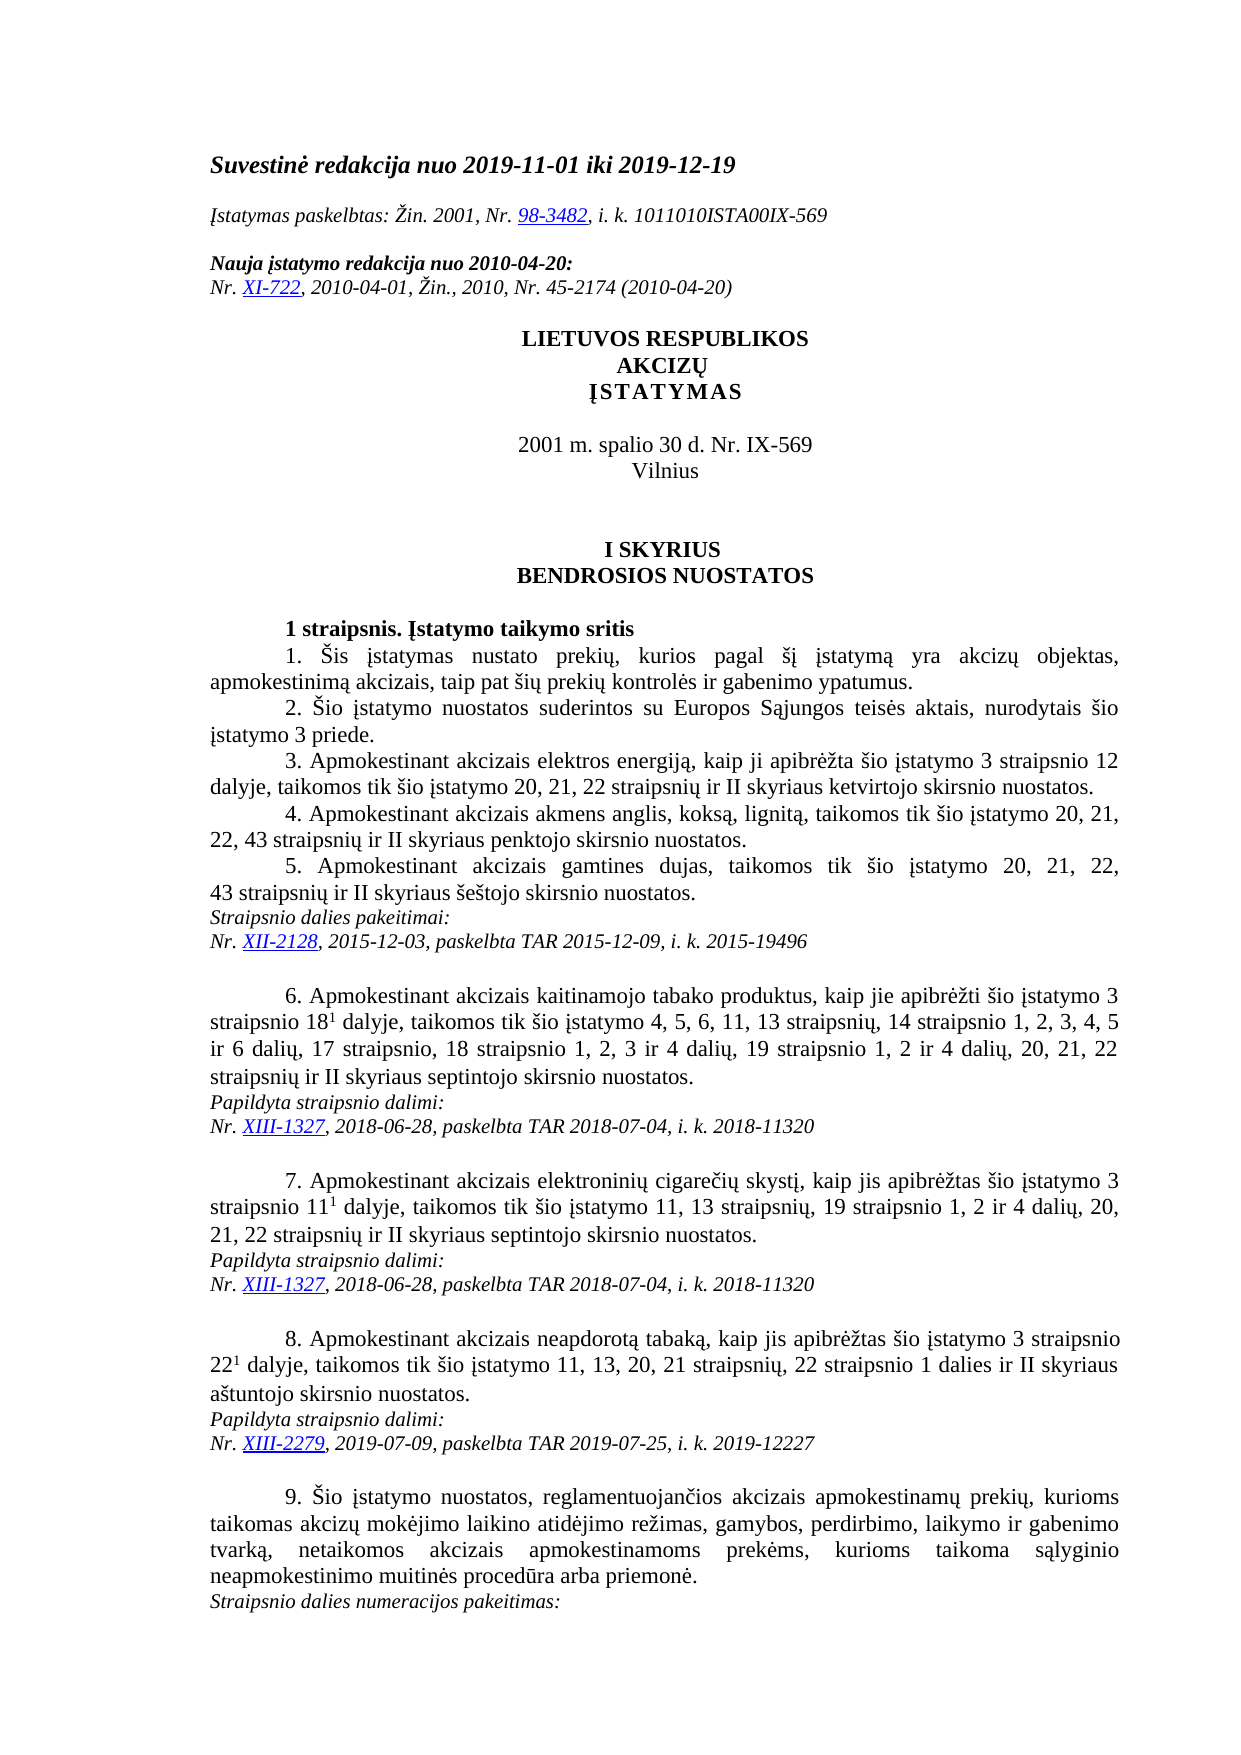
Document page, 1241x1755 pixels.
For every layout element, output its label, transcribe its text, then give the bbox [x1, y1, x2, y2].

text Straipsnio dalies pakeitimai: [210, 905, 1120, 929]
text Papildyta straipsnio dalimi: [210, 1248, 1120, 1272]
text Nr. XII-2128, 2015-12-03, paskelbta TAR 2015-12-09, i. k. 2015-19496 [210, 929, 1120, 953]
text Nr. XIII-1327, 2018-06-28, paskelbta TAR 2018-07-04, i. k. 2018-11320 [210, 1114, 1120, 1138]
text 2. Šio įstatymo nuostatos suderintos su Europos Sąjungos teisės aktais, nurodytais šio įstatymo 3 priede. [210, 694, 1120, 747]
text Įstatymas paskelbtas: Žin. 2001, Nr. 98-3482, i. k. 1011010ISTA00IX-569 [210, 203, 1120, 227]
text LIETUVOS RESPUBLIKOS AKCIZŲ ĮSTATYMAS [210, 325, 1120, 404]
text Nr. XIII-1327, 2018-06-28, paskelbta TAR 2018-07-04, i. k. 2018-11320 [210, 1272, 1120, 1296]
text 5. Apmokestinant akcizais gamtines dujas, taikomos tik šio įstatymo 20, 21, 22, 43 straipsnių ir II skyriaus šeštojo skirsnio nuostatos. [210, 852, 1120, 905]
text I SKYRIUS [210, 536, 1120, 563]
text Papildyta straipsnio dalimi: [210, 1407, 1120, 1431]
text 4. Apmokestinant akcizais akmens anglis, koksą, lignitą, taikomos tik šio įstatymo 20, 21, 22, 43 straipsnių ir II skyriaus penktojo skirsnio nuostatos. [210, 800, 1120, 852]
text 8. Apmokestinant akcizais neapdorotą tabaką, kaip jis apibrėžtas šio įstatymo 3 straipsnio 221 dalyje, taikomos tik šio įstatymo 11, 13, 20, 21 straipsnių, 22 straipsnio 1 dalies ir II skyriaus aštuntojo skirsnio nuostatos. [210, 1325, 1120, 1407]
text Nr. XIII-2279, 2019-07-09, paskelbta TAR 2019-07-25, i. k. 2019-12227 [210, 1431, 1120, 1455]
text Vilnius [210, 457, 1120, 483]
text Nauja įstatymo redakcija nuo 2010-04-20: [210, 251, 1120, 275]
text Papildyta straipsnio dalimi: [210, 1090, 1120, 1114]
text 2001 m. spalio 30 d. Nr. IX-569 [210, 431, 1120, 457]
text Straipsnio dalies numeracijos pakeitimas: [210, 1589, 1120, 1613]
text 1 straipsnis. Įstatymo taikymo sritis [210, 615, 1120, 642]
text 3. Apmokestinant akcizais elektros energiją, kaip ji apibrėžta šio įstatymo 3 straipsnio 12 dalyje, taikomos tik šio įstatymo 20, 21, 22 straipsnių ir II skyriaus ketvirtojo skirsnio nuostatos. [210, 747, 1120, 800]
text 6. Apmokestinant akcizais kaitinamojo tabako produktus, kaip jie apibrėžti šio įstatymo 3 straipsnio 181 dalyje, taikomos tik šio įstatymo 4, 5, 6, 11, 13 straipsnių, 14 straipsnio 1, 2, 3, 4, 5 ir 6 dalių, 17 straipsnio, 18 straipsnio 1, 2, 3 ir 4 dalių, 19 straipsnio 1, 2 ir 4 dalių, 20, 21, 22 straipsnių ir II skyriaus septintojo skirsnio nuostatos. [210, 982, 1120, 1090]
text 7. Apmokestinant akcizais elektroninių cigarečių skystį, kaip jis apibrėžtas šio įstatymo 3 straipsnio 111 dalyje, taikomos tik šio įstatymo 11, 13 straipsnių, 19 straipsnio 1, 2 ir 4 dalių, 20, 21, 22 straipsnių ir II skyriaus septintojo skirsnio nuostatos. [210, 1167, 1120, 1248]
text BENDROSIOS NUOSTATOS [210, 563, 1120, 589]
text 9. Šio įstatymo nuostatos, reglamentuojančios akcizais apmokestinamų prekių, kurioms taikomas akcizų mokėjimo laikino atidėjimo režimas, gamybos, perdirbimo, laikymo ir gabenimo tvarką, netaikomos akcizais apmokestinamoms prekėms, kurioms taikoma sąlyginio neapmokestinimo muitinės procedūra arba priemonė. [210, 1483, 1120, 1589]
text Nr. XI-722, 2010-04-01, Žin., 2010, Nr. 45-2174 (2010-04-20) [210, 275, 1120, 299]
text Suvestinė redakcija nuo 2019-11-01 iki 2019-12-19 [210, 150, 1120, 179]
text 1. Šis įstatymas nustato prekių, kurios pagal šį įstatymą yra akcizų objektas, apmokestinimą akcizais, taip pat šių prekių kontrolės ir gabenimo ypatumus. [210, 642, 1120, 694]
